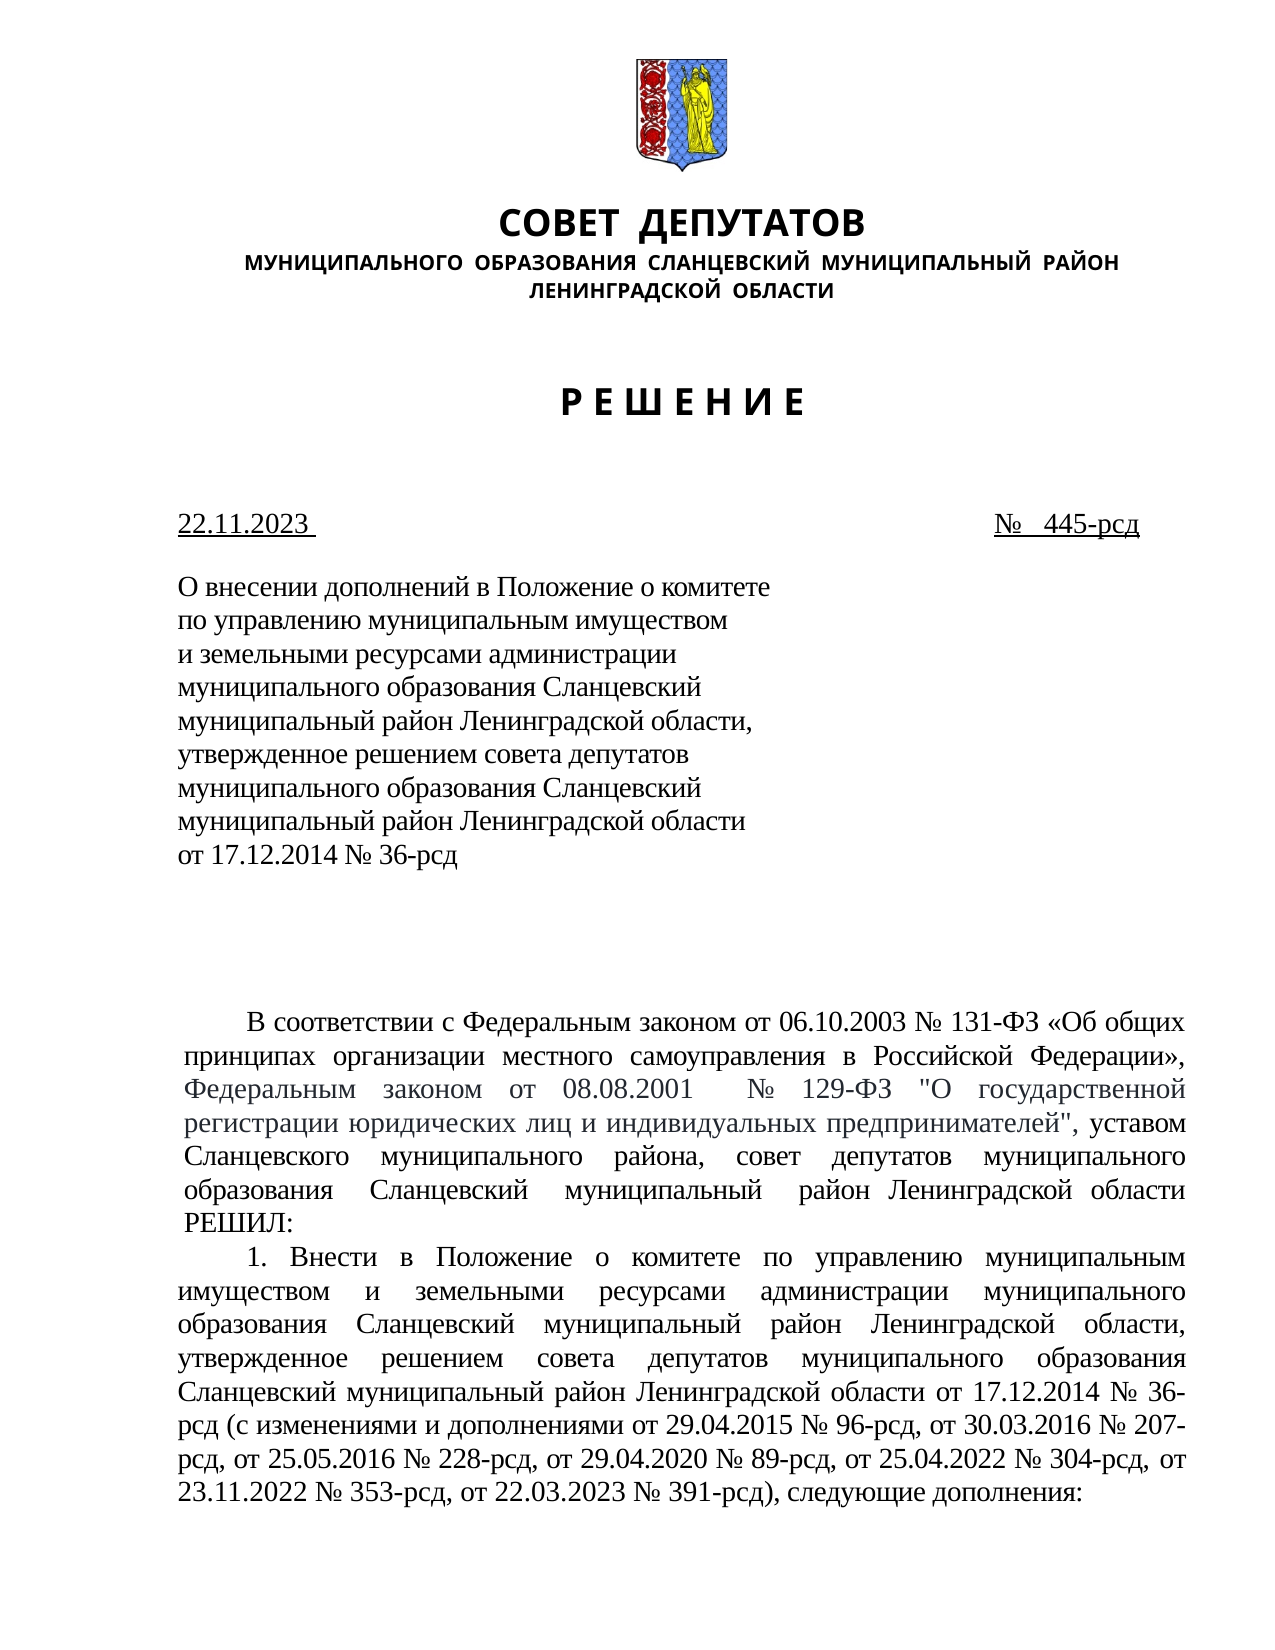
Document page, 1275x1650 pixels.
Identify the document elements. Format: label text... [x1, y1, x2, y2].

text муниципальный район Ленинградской области, [177, 703, 1186, 736]
text по управлению муниципальным имуществом [177, 602, 1186, 636]
text от 17.12.2014 № 36-рсд [177, 837, 1186, 871]
text муниципального образования Сланцевский [177, 770, 1186, 803]
text СОВЕТ ДЕПУТАТОВ [177, 197, 1186, 248]
text О внесении дополнений в Положение о комитете [177, 569, 1186, 602]
text 22.11.2023 № 445-рсд [177, 506, 1186, 540]
text муниципальный район Ленинградской области [177, 803, 1186, 837]
text утвержденное решением совета депутатов [177, 736, 1186, 770]
text МУНИЦИПАЛЬНОГО ОБРАЗОВАНИЯ СЛАНЦЕВСКИЙ МУНИЦИПАЛЬНЫЙ РАЙОН [177, 248, 1186, 276]
text и земельными ресурсами администрации [177, 636, 1186, 669]
text муниципального образования Сланцевский [177, 669, 1186, 703]
text ЛЕНИНГРАДСКОЙ ОБЛАСТИ [177, 276, 1186, 304]
subtitle Р Е Ш Е Н И Е [177, 375, 1186, 426]
text В соответствии с Федеральным законом от 06.10.2003 № 131-ФЗ «Об общих принципах организации местного самоуправления в Российской Федерации», Федеральным законом от 08.08.2001 № 129-ФЗ "О государственной регистрации юридических лиц и индивидуальных предпринимателей", уставом Сланцевского муниципального района, совет депутатов муниципального образования Сланцевский муниципальный район Ленинградской области РЕШИЛ: [183, 1005, 1186, 1239]
text 1. Внести в Положение о комитете по управлению муниципальным имуществом и земельными ресурсами администрации муниципального образования Сланцевский муниципальный район Ленинградской области, утвержденное решением совета депутатов муниципального образования Сланцевский муниципальный район Ленинградской области от 17.12.2014 № 36-рсд (с изменениями и дополнениями от 29.04.2015 № 96-рсд, от 30.03.2016 № 207-рсд, от 25.05.2016 № 228-рсд, от 29.04.2020 № 89-рсд, от 25.04.2022 № 304-рсд, от 23.11.2022 № 353-рсд, от 22.03.2023 № 391-рсд), следующие дополнения: [177, 1239, 1186, 1508]
